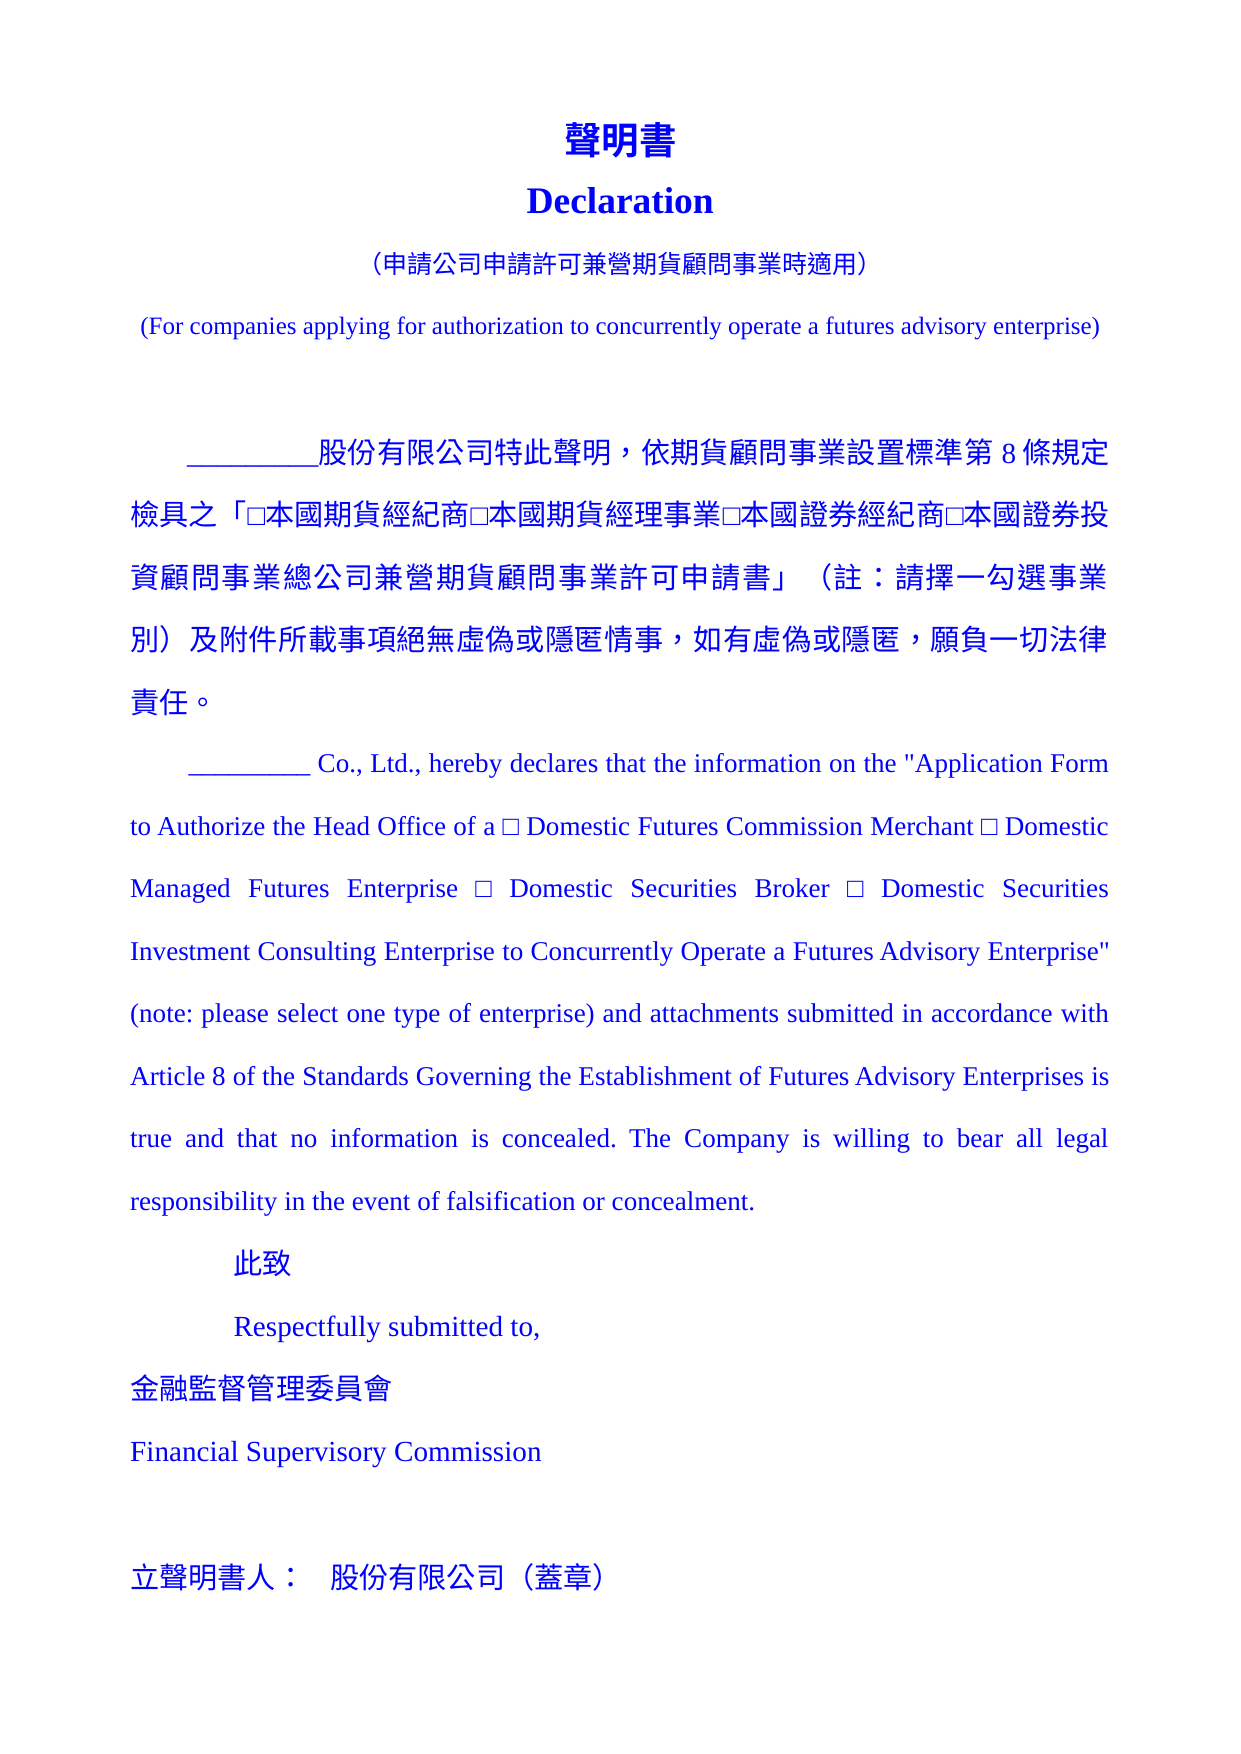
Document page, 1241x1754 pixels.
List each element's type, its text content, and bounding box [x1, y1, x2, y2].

text 此致 [130, 1221, 1110, 1284]
text (For companies applying for authorization to concurrently operate a futures advisory enterprise) [130, 284, 1110, 346]
text 聲明書 [130, 96, 1110, 159]
text 立聲明書人： 股份有限公司（蓋章） [130, 1534, 1110, 1596]
text 金融監督管理委員會 [130, 1346, 1110, 1409]
text Declaration [130, 159, 1110, 221]
text Respectfully submitted to, [130, 1284, 1110, 1346]
text Financial Supervisory Commission [130, 1409, 1110, 1471]
text （申請公司申請許可兼營期貨顧問事業時適用） [130, 221, 1110, 284]
text _________ Co., Ltd., hereby declares that the information on the "Application Form to Authorize the Head Office of a □ Domestic Futures Commission Merchant □ Domestic Managed Futures Enterprise □ Domestic Securities Broker □ Domestic Securities Investment Consulting Enterprise to Concurrently Operate a Futures Advisory Enterprise" (note: please select one type of enterprise) and attachments submitted in accordance with Article 8 of the Standards Governing the Establishment of Futures Advisory Enterprises is true and that no information is concealed. The Company is willing to bear all legal responsibility in the event of falsification or concealment. [130, 721, 1110, 1221]
text _________股份有限公司特此聲明，依期貨顧問事業設置標準第8條規定檢具之「□本國期貨經紀商□本國期貨經理事業□本國證券經紀商□本國證券投資顧問事業總公司兼營期貨顧問事業許可申請書」（註：請擇一勾選事業別）及附件所載事項絕無虛偽或隱匿情事，如有虛偽或隱匿，願負一切法律責任。 [130, 409, 1110, 721]
